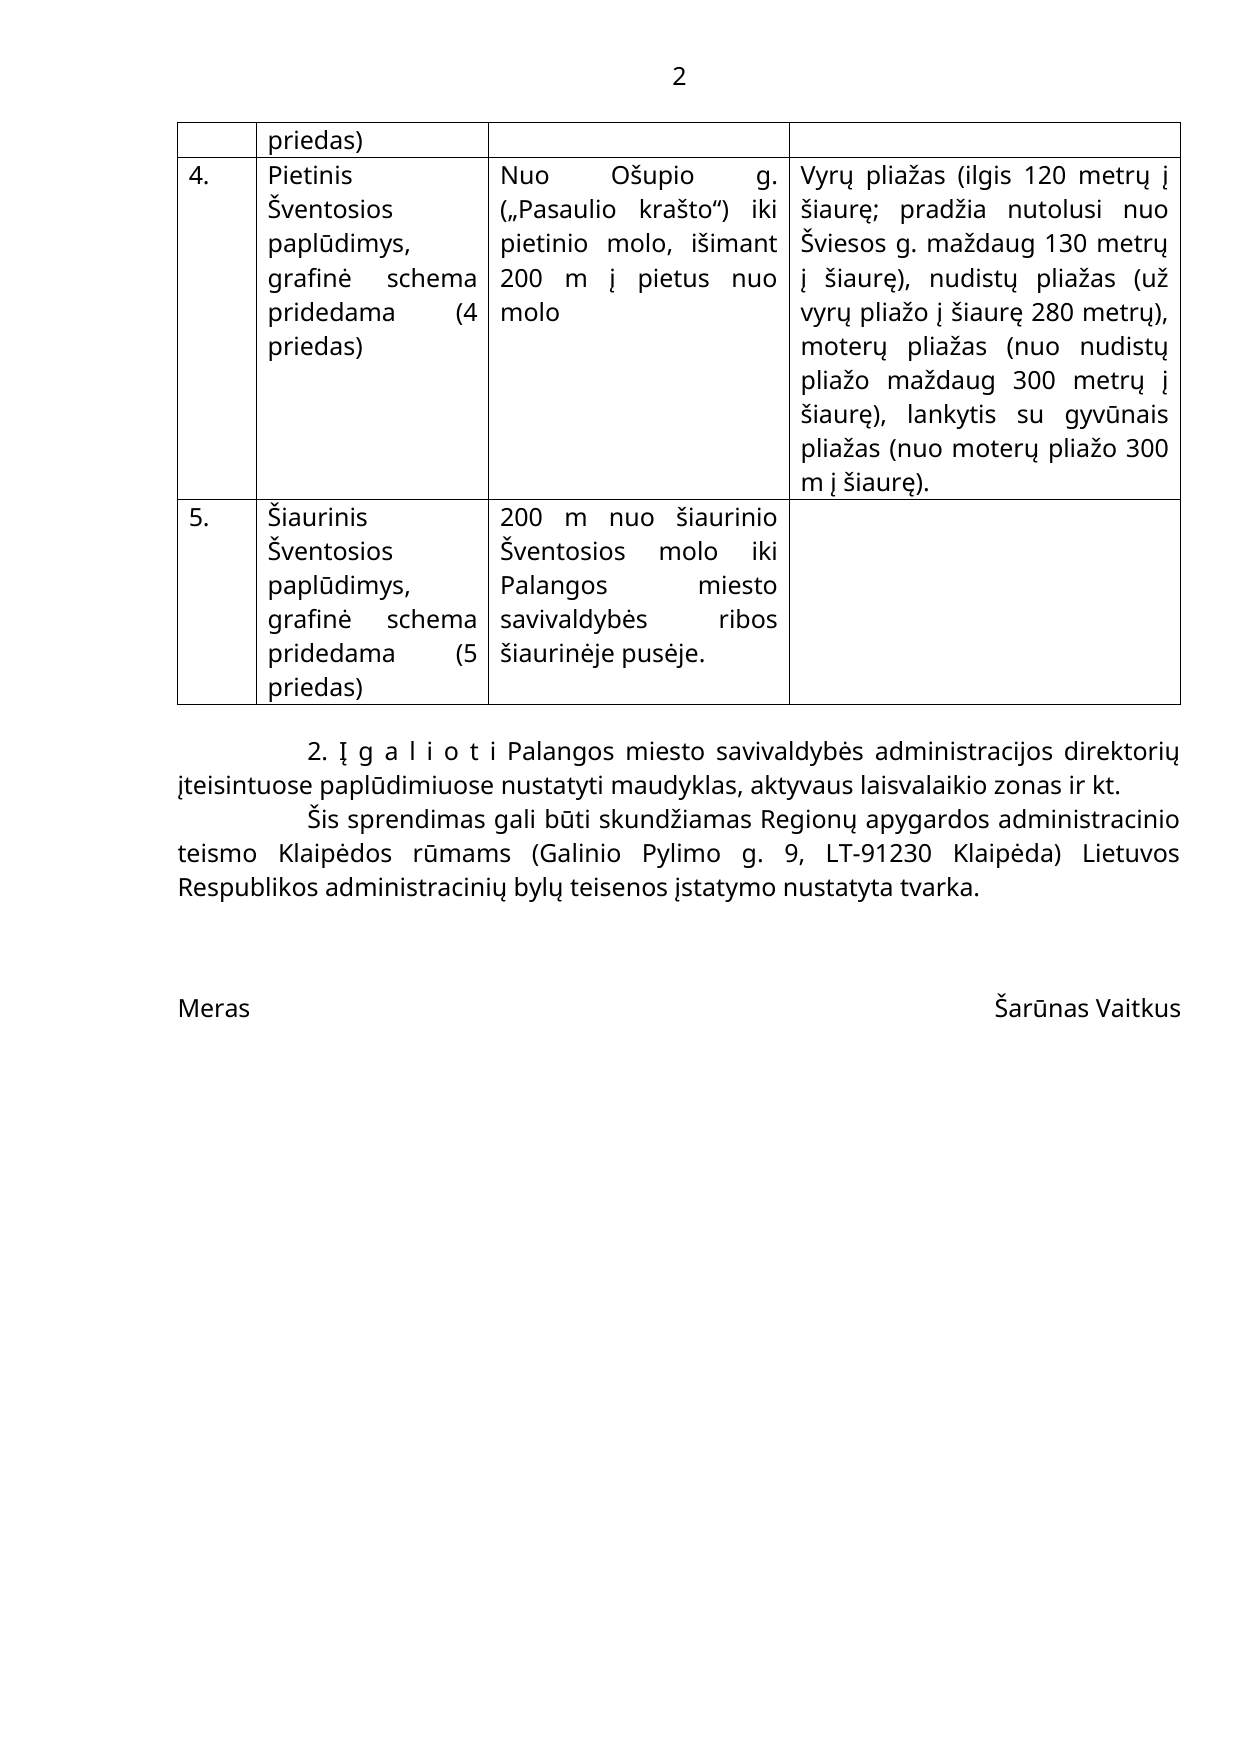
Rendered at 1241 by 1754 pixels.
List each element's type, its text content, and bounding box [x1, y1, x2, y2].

table_cell Vyrų pliažas (ilgis 120 metrų į šiaurę; pradžia nutolusi nuo Šviesos g. maždaug 130 metrų į šiaurę), nudistų pliažas (už vyrų pliažo į šiaurę 280 metrų), moterų pliažas (nuo nudistų pliažo maždaug 300 metrų į šiaurę), lankytis su gyvūnais pliažas (nuo moterų pliažo 300 m į šiaurę). [790, 158, 1180, 499]
table_cell 4. [178, 158, 256, 499]
table_cell [178, 123, 256, 157]
table_cell 5. [178, 500, 256, 704]
text Šis sprendimas gali būti skundžiamas Regionų apygardos administracinio teismo Klaipėdos rūmams (Galinio Pylimo g. 9, LT-91230 Klaipėda) Lietuvos Respublikos administracinių bylų teisenos įstatymo nustatyta tvarka. [177, 802, 1181, 904]
text 2. Į g a l i o t i Palangos miesto savivaldybės administracijos direktorių įteisintuose paplūdimiuose nustatyti maudyklas, aktyvaus laisvalaikio zonas ir kt. [177, 734, 1181, 802]
table_cell Nuo Ošupio g. („Pasaulio krašto“) iki pietinio molo, išimant 200 m į pietus nuo molo [489, 158, 789, 499]
table_cell [790, 123, 1180, 157]
table_cell [790, 500, 1180, 704]
table_cell priedas) [257, 123, 488, 157]
table_cell [489, 123, 789, 157]
text Meras Šarūnas Vaitkus [177, 990, 1181, 1024]
table_cell Pietinis Šventosios paplūdimys, grafinė schema pridedama (4 priedas) [257, 158, 488, 499]
table_cell Šiaurinis Šventosios paplūdimys, grafinė schema pridedama (5 priedas) [257, 500, 488, 704]
table_cell 200 m nuo šiaurinio Šventosios molo iki Palangos miesto savivaldybės ribos šiaurinėje pusėje. [489, 500, 789, 704]
